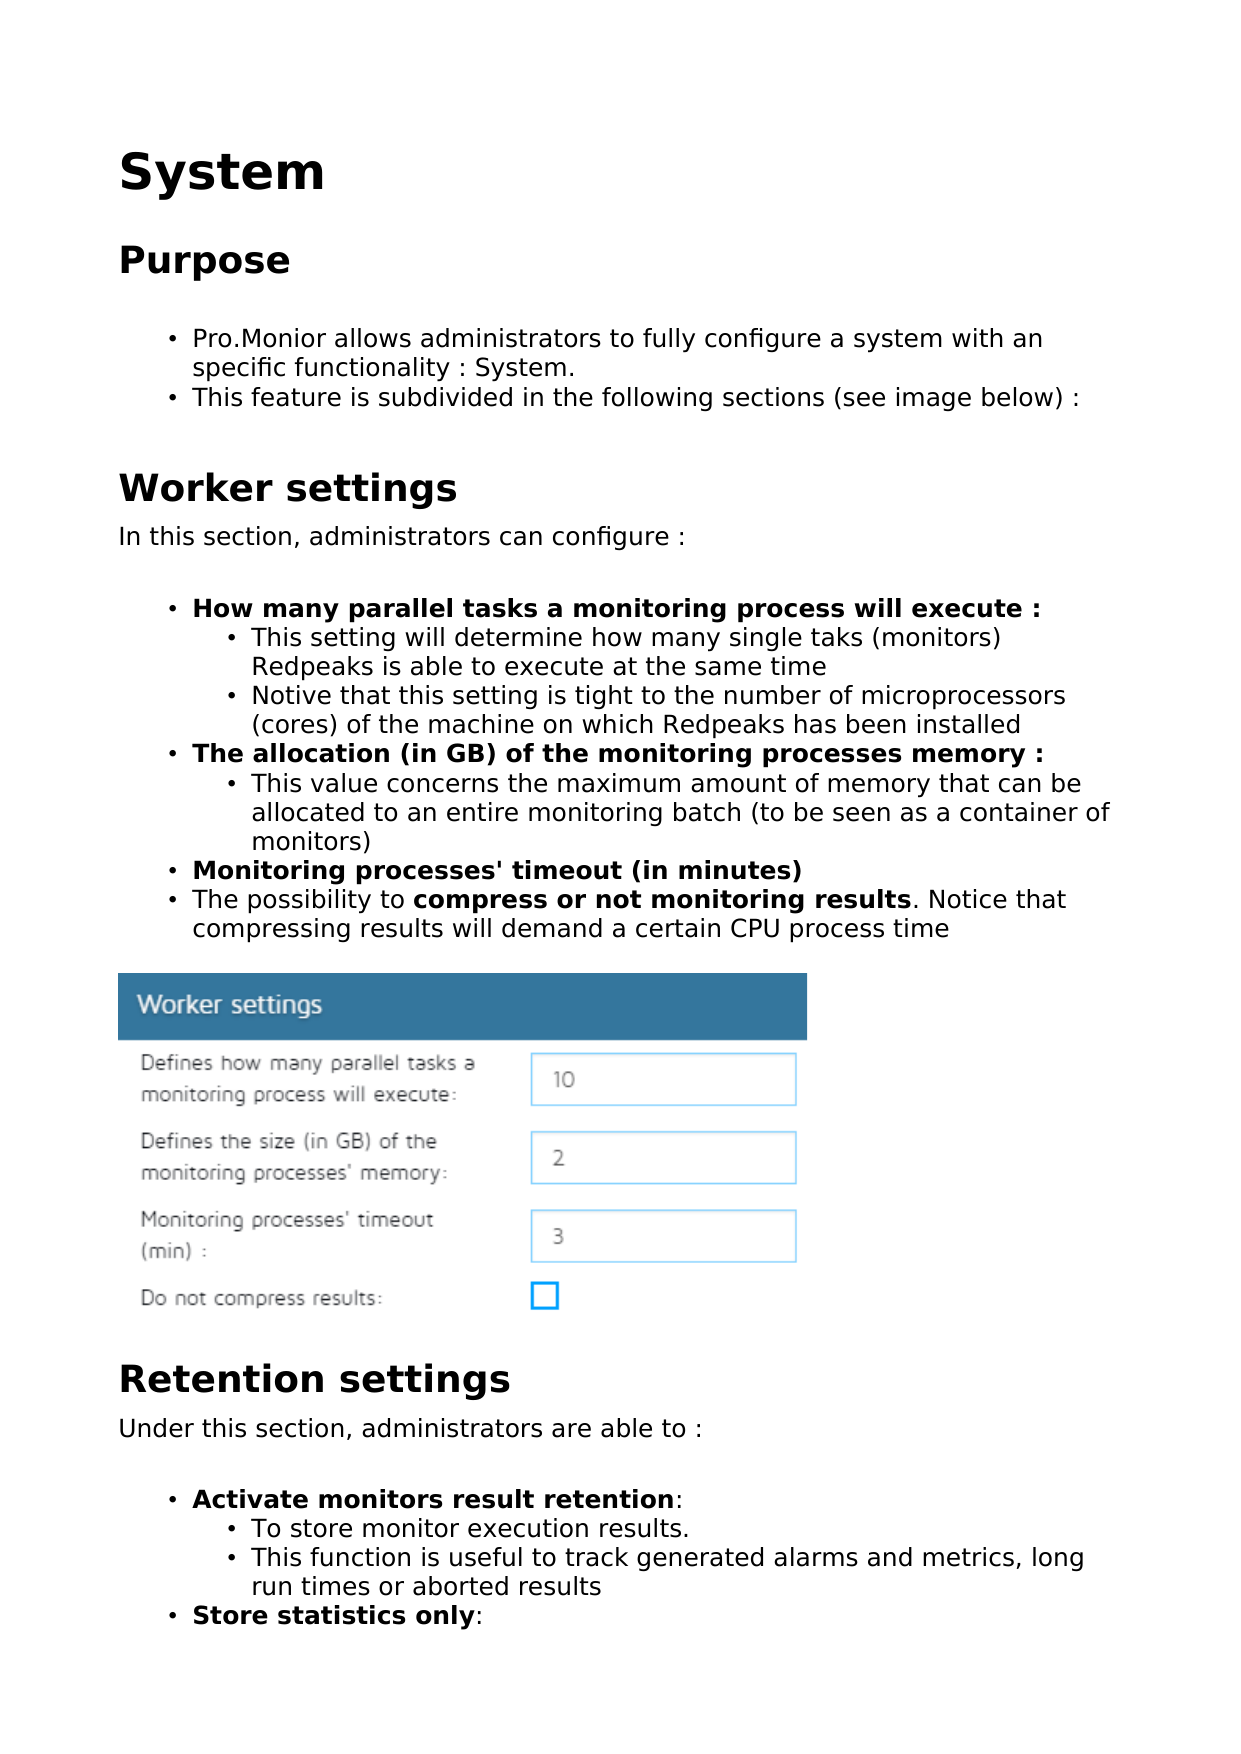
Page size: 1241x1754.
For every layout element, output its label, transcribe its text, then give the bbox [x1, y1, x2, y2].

list The allocation (in GB) of the monitoring processes memory : [177, 739, 1122, 769]
list Notive that this setting is tight to the number of microprocessors (cores) of the machine on which Redpeaks has been installed [236, 681, 1122, 739]
list Monitoring processes' timeout (in minutes) [177, 856, 1122, 885]
subtitle System [118, 143, 1122, 201]
subtitle Retention settings [118, 1358, 1122, 1401]
text In this section, administrators can configure : [118, 523, 1122, 552]
list This feature is subdivided in the following sections (see image below) : [177, 383, 1122, 412]
picture [118, 973, 808, 1321]
list Pro.Monior allows administrators to fully configure a system with an specific functionality : System. [177, 324, 1122, 383]
list This function is useful to track generated alarms and metrics, long run times or aborted results [236, 1543, 1122, 1602]
list How many parallel tasks a monitoring process will execute : [177, 594, 1122, 623]
list Store statistics only: [177, 1602, 1122, 1631]
list Activate monitors result retention: [177, 1485, 1122, 1514]
text Under this section, administrators are able to : [118, 1414, 1122, 1443]
subtitle Worker settings [118, 466, 1122, 510]
subtitle Purpose [118, 239, 1122, 282]
list This setting will determine how many single taks (monitors) Redpeaks is able to execute at the same time [236, 623, 1122, 681]
list The possibility to compress or not monitoring results. Notice that compressing results will demand a certain CPU process time [177, 885, 1122, 944]
list To store monitor execution results. [236, 1514, 1122, 1543]
list This value concerns the maximum amount of memory that can be allocated to an entire monitoring batch (to be seen as a container of monitors) [236, 769, 1122, 856]
